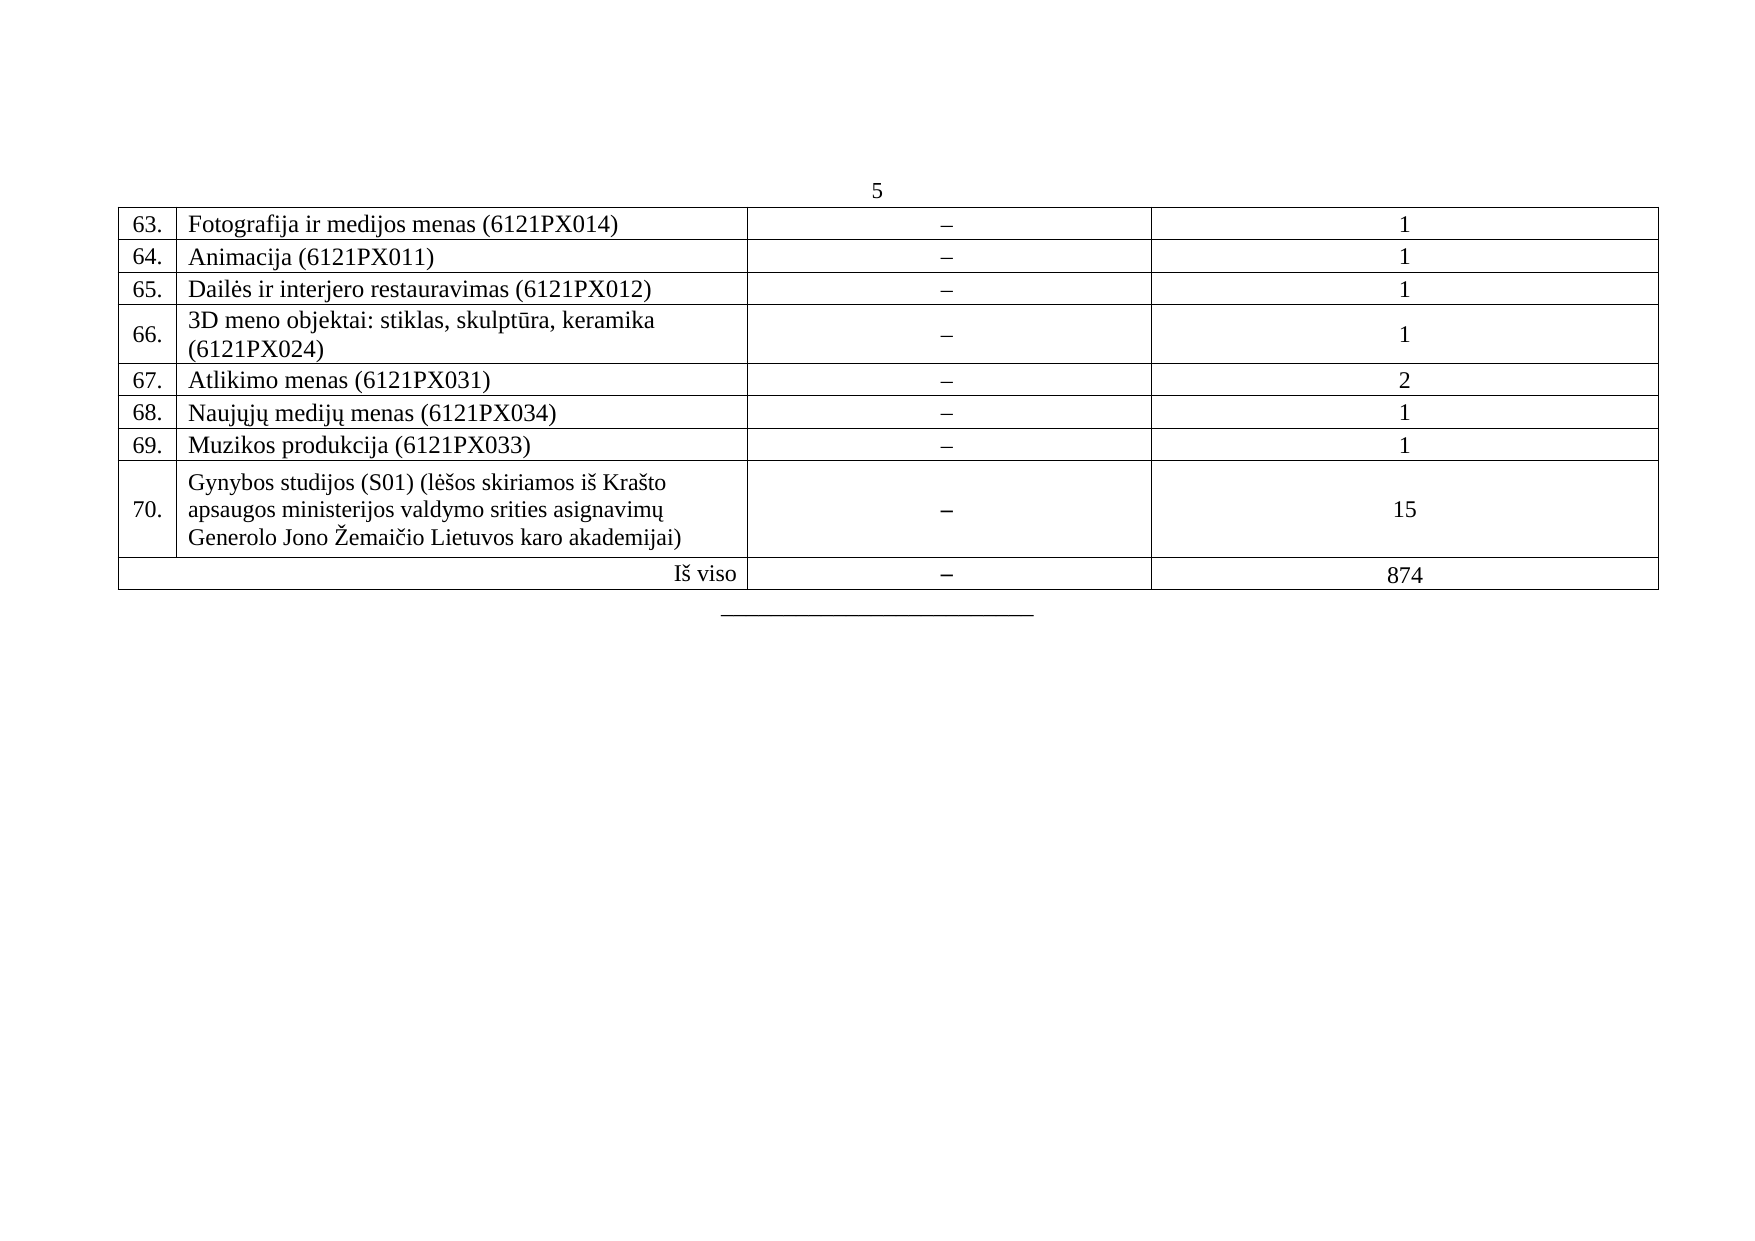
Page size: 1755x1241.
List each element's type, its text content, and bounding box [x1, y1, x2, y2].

table_cell Animacija (6121PX011) [177, 240, 747, 272]
table_cell 68. [119, 396, 176, 428]
table_cell – [748, 461, 1151, 557]
table_cell Dailės ir interjero restauravimas (6121PX012) [177, 273, 747, 304]
table_cell – [748, 396, 1151, 428]
table_cell Iš viso [119, 558, 747, 589]
table_cell Muzikos produkcija (6121PX033) [177, 429, 747, 460]
table_cell Atlikimo menas (6121PX031) [177, 364, 747, 395]
table_cell – [748, 273, 1151, 304]
table_cell 64. [119, 240, 176, 272]
table_cell 874 [1152, 558, 1658, 589]
table_cell – [748, 240, 1151, 272]
table_cell 1 [1152, 240, 1658, 272]
table_cell 3D meno objektai: stiklas, skulptūra, keramika (6121PX024) [177, 305, 747, 363]
table_cell 1 [1152, 273, 1658, 304]
table_cell 1 [1152, 429, 1658, 460]
table_cell 1 [1152, 305, 1658, 363]
table_cell 15 [1152, 461, 1658, 557]
table_cell 69. [119, 429, 176, 460]
table_cell Naujųjų medijų menas (6121PX034) [177, 396, 747, 428]
table_cell – [748, 364, 1151, 395]
table_cell 67. [119, 364, 176, 395]
table_cell 1 [1152, 396, 1658, 428]
table_cell – [748, 558, 1151, 589]
table_cell 66. [119, 305, 176, 363]
table_cell – [748, 305, 1151, 363]
table_cell 70. [119, 461, 176, 557]
table_cell – [748, 208, 1151, 239]
table_cell Fotografija ir medijos menas (6121PX014) [177, 208, 747, 239]
table_cell 2 [1152, 364, 1658, 395]
table_cell 63. [119, 208, 176, 239]
table_cell – [748, 429, 1151, 460]
table_cell 1 [1152, 208, 1658, 239]
text _________________________ [118, 590, 1636, 619]
table_cell Gynybos studijos (S01) (lėšos skiriamos iš Krašto apsaugos ministerijos valdymo srities asignavimų Generolo Jono Žemaičio Lietuvos karo akademijai) [177, 461, 747, 557]
table_cell 65. [119, 273, 176, 304]
